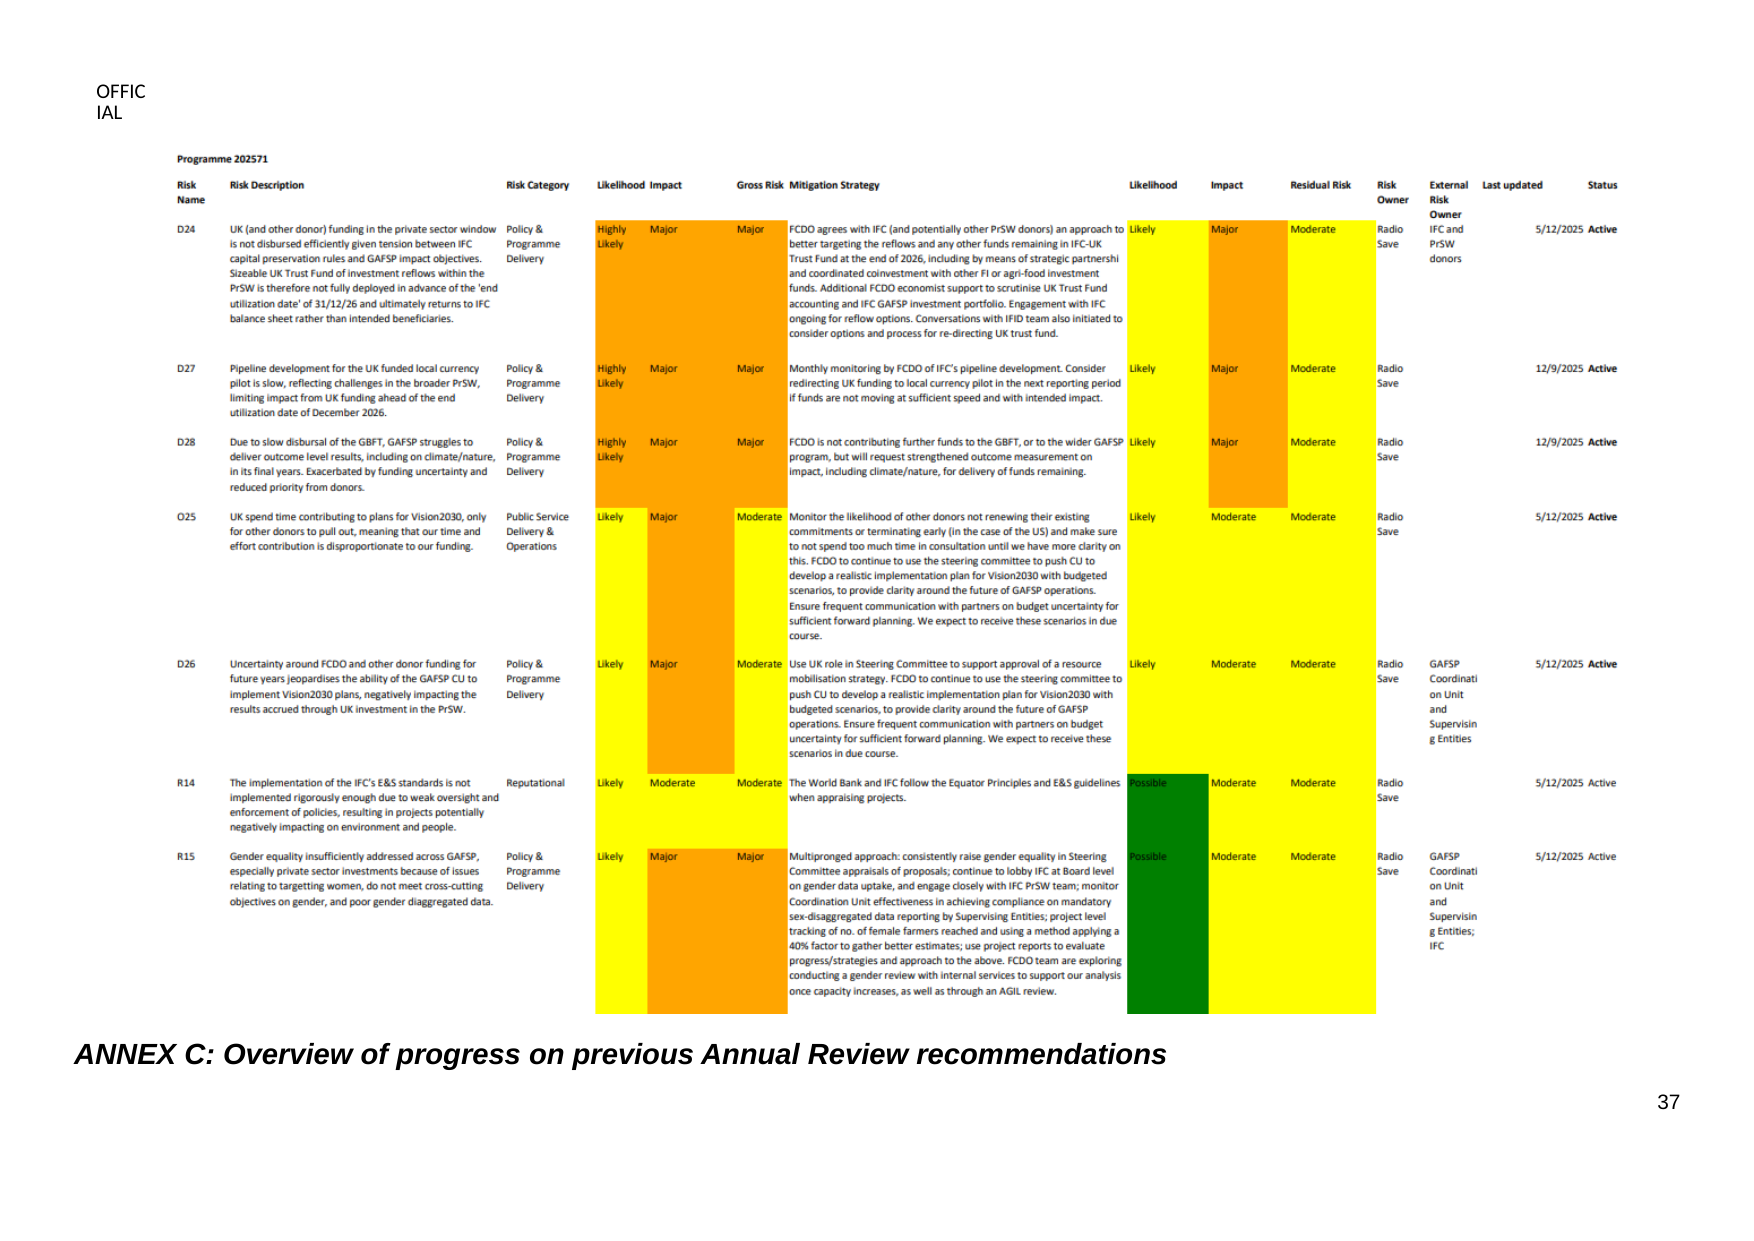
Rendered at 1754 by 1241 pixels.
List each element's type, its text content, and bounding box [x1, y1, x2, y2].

picture [170, 150, 1650, 1014]
subtitle ANNEX C: Overview of progress on previous Annual Review recommendations [74, 1038, 1680, 1071]
